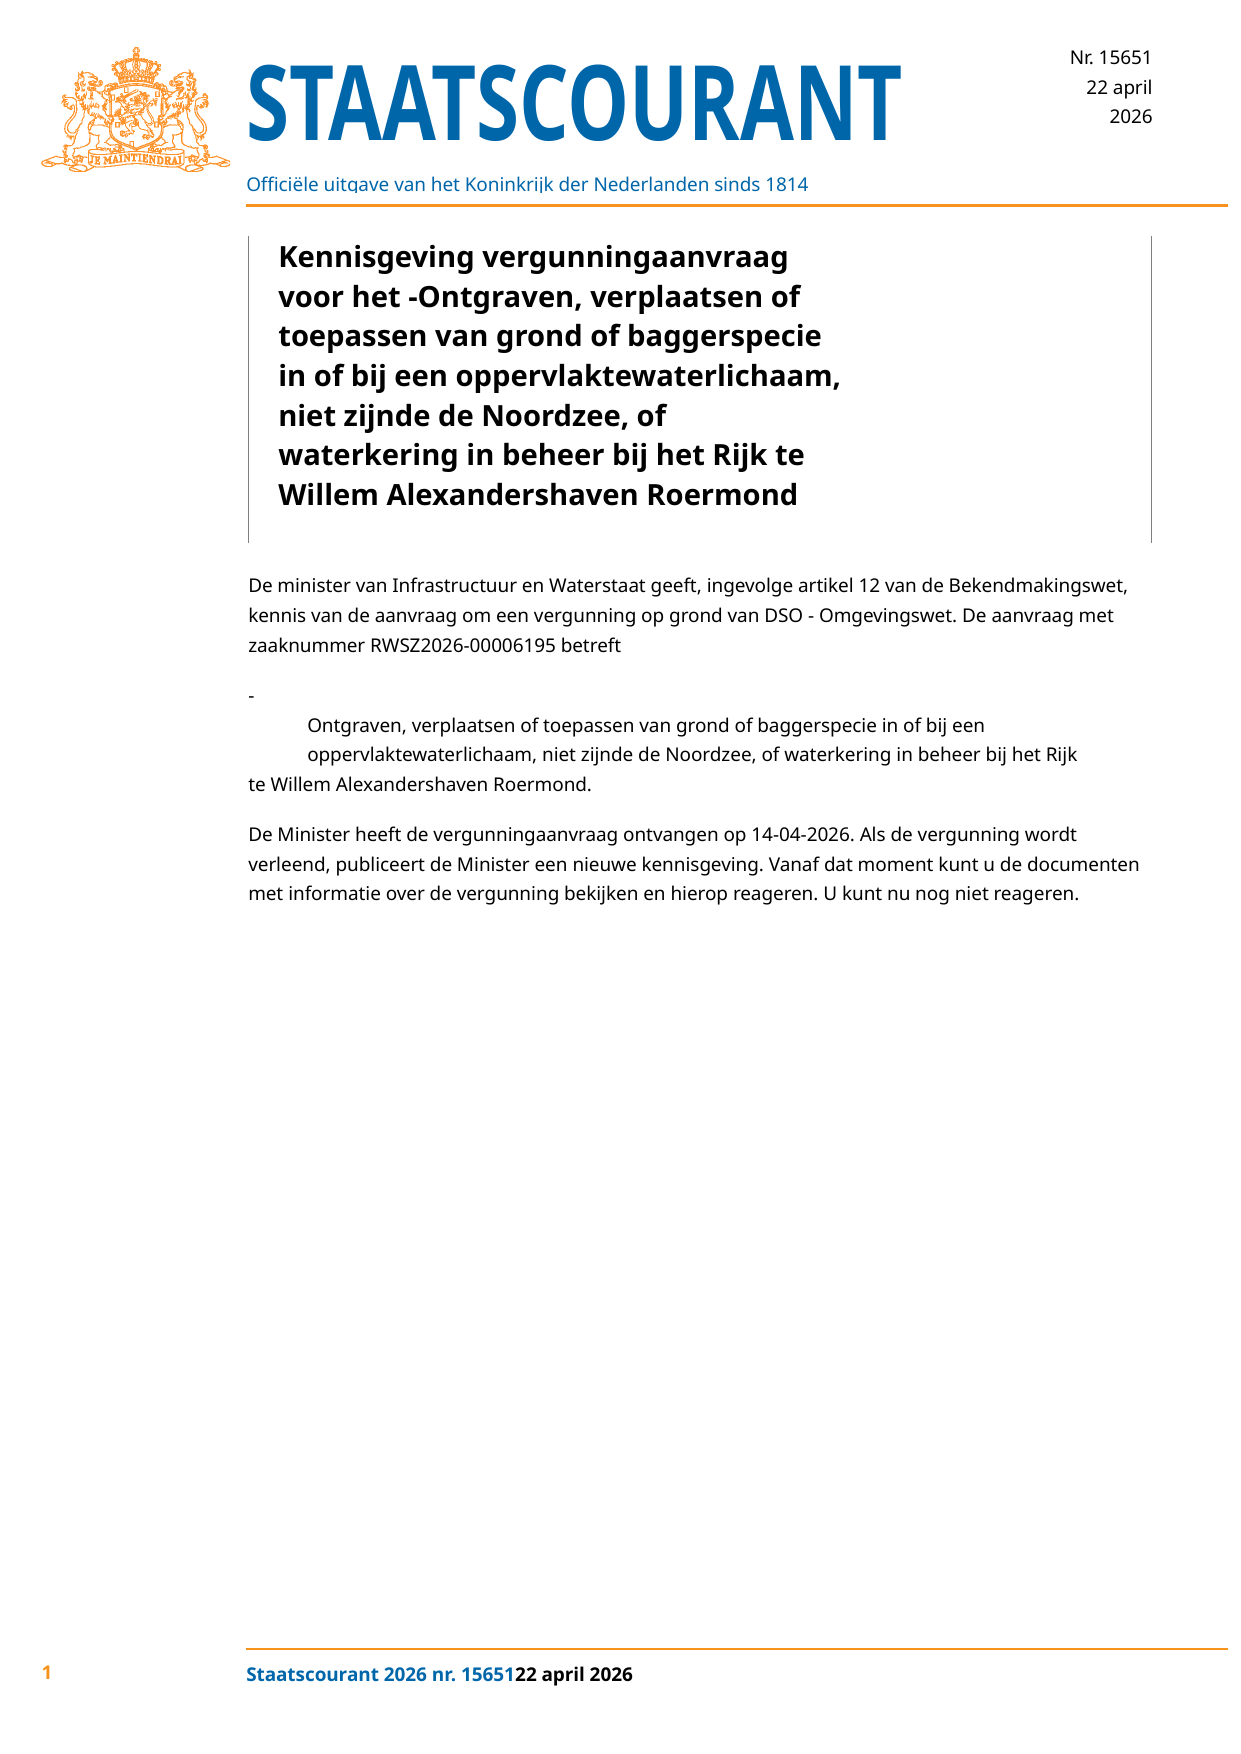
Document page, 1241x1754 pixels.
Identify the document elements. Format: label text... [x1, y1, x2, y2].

text De Minister heeft de vergunningaanvraag ontvangen op 14-04-2026. Als de vergunning wordt verleend, publiceert de Minister een nieuwe kennisgeving. Vanaf dat moment kunt u de documenten met informatie over de vergunning bekijken en hierop reageren. U kunt nu nog niet reageren. [248, 821, 1152, 906]
picture [912, 236, 1090, 414]
table_header Kennisgeving vergunningaanvraag voor het -Ontgraven, verplaatsen of toepassen van grond of baggerspecie in of bij een oppervlaktewaterlichaam, niet zijnde de Noordzee, of waterkering in beheer bij het Rijk te Willem Alexandershaven Roermond [249, 236, 850, 543]
table_header [850, 236, 912, 413]
text De minister van Infrastructuur en Waterstaat geeft, ingevolge artikel 12 van de Bekendmakingswet, kennis van de aanvraag om een vergunning op grond van DSO - Omgevingswet. De aanvraag met zaaknummer RWSZ2026-00006195 betreft [248, 573, 1152, 658]
table_header [1090, 236, 1151, 413]
text te Willem Alexandershaven Roermond. [248, 771, 1152, 797]
table_header [850, 414, 1151, 543]
picture [41, 47, 231, 172]
list Ontgraven, verplaatsen of toepassen van grond of baggerspecie in of bij een oppervlaktewaterlichaam, niet zijnde de Noordzee, of waterkering in beheer bij het Rijk [248, 712, 1152, 767]
